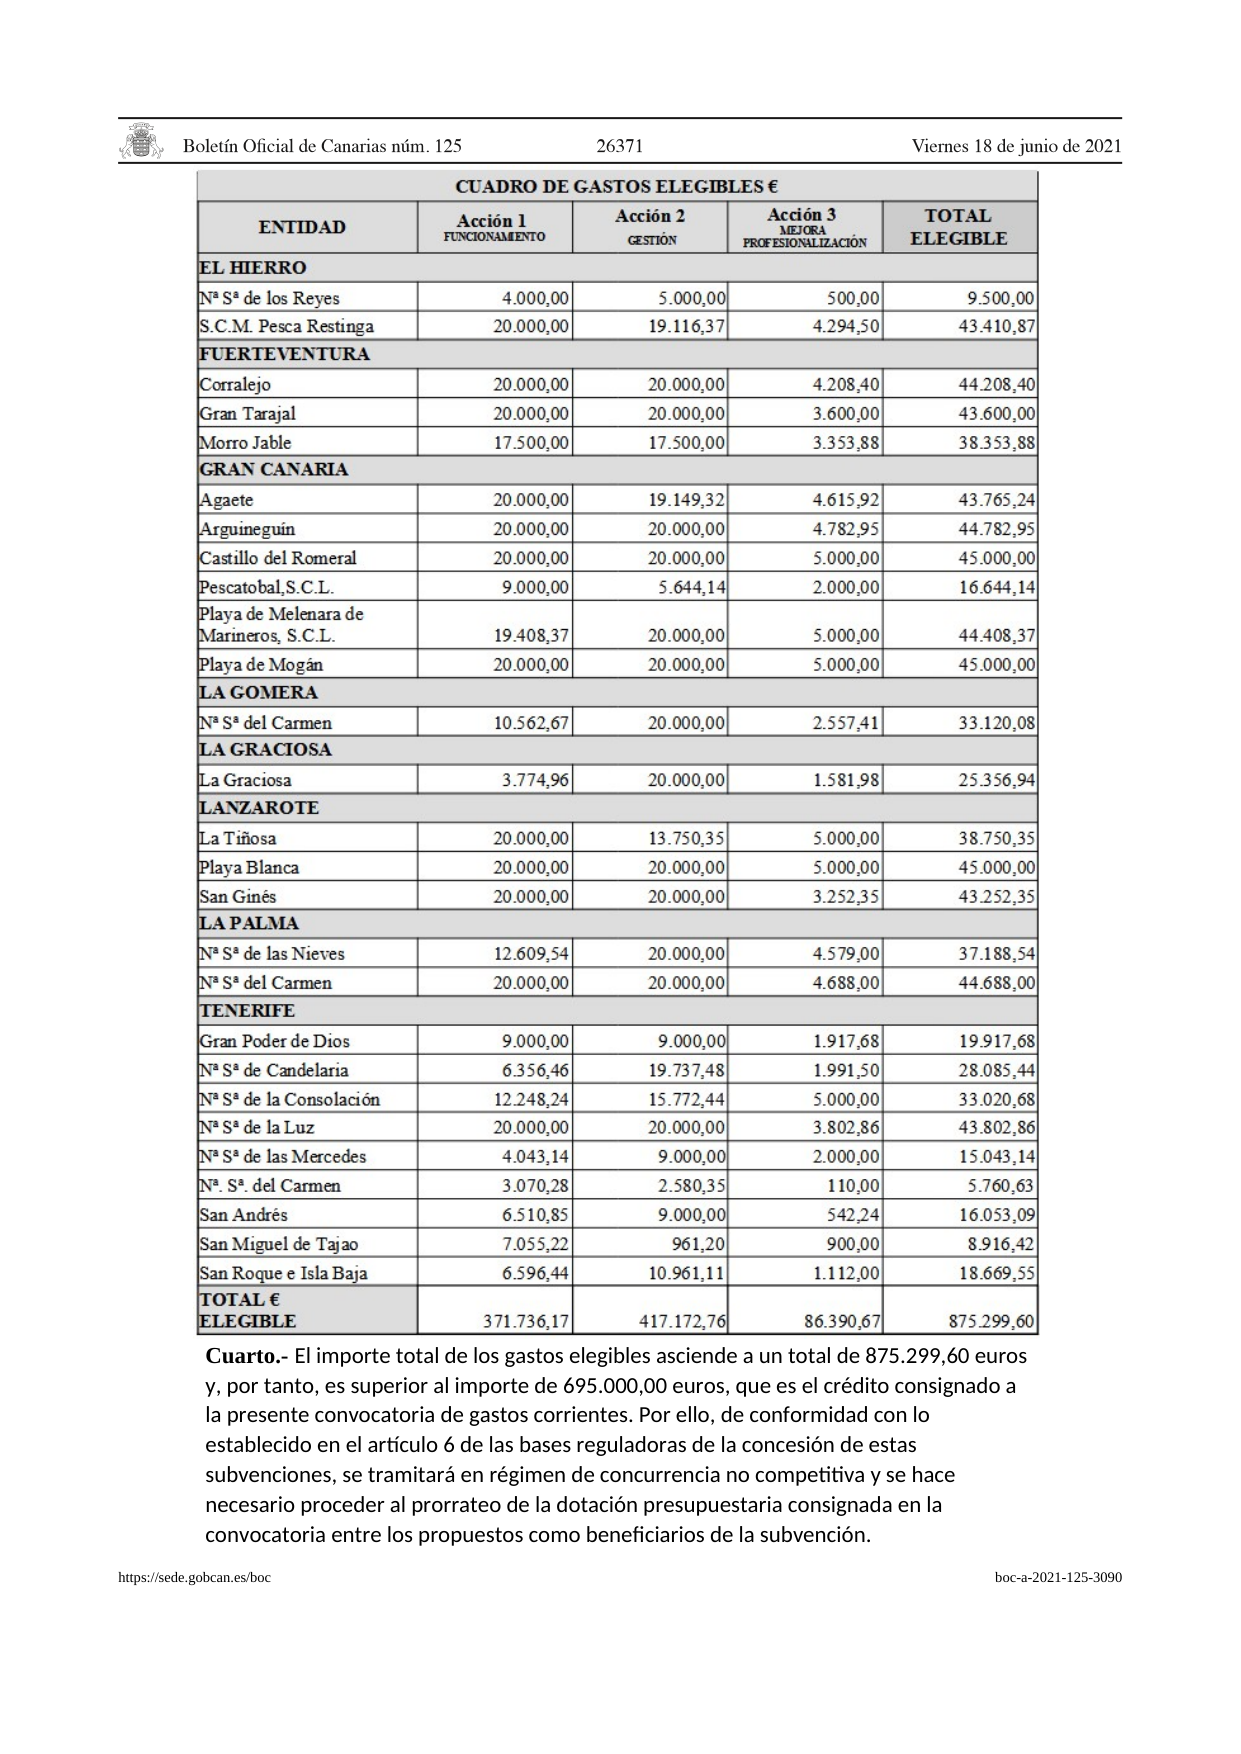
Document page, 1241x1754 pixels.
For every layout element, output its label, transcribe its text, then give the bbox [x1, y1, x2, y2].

text Cuarto.- El importe total de los gastos elegibles asciende a un total de 875.299,60 euros y, por tanto, es superior al importe de 695.000,00 euros, que es el crédito consignado a la presente convocatoria de gastos corrientes. Por ello, de conformidad con lo establecido en el artículo 6 de las bases reguladoras de la concesión de estas subvenciones, se tramitará en régimen de concurrencia no competitiva y se hace necesario proceder al prorrateo de la dotación presupuestaria consignada en la convocatoria entre los propuestos como beneficiarios de la subvención. [205, 1341, 1035, 1548]
